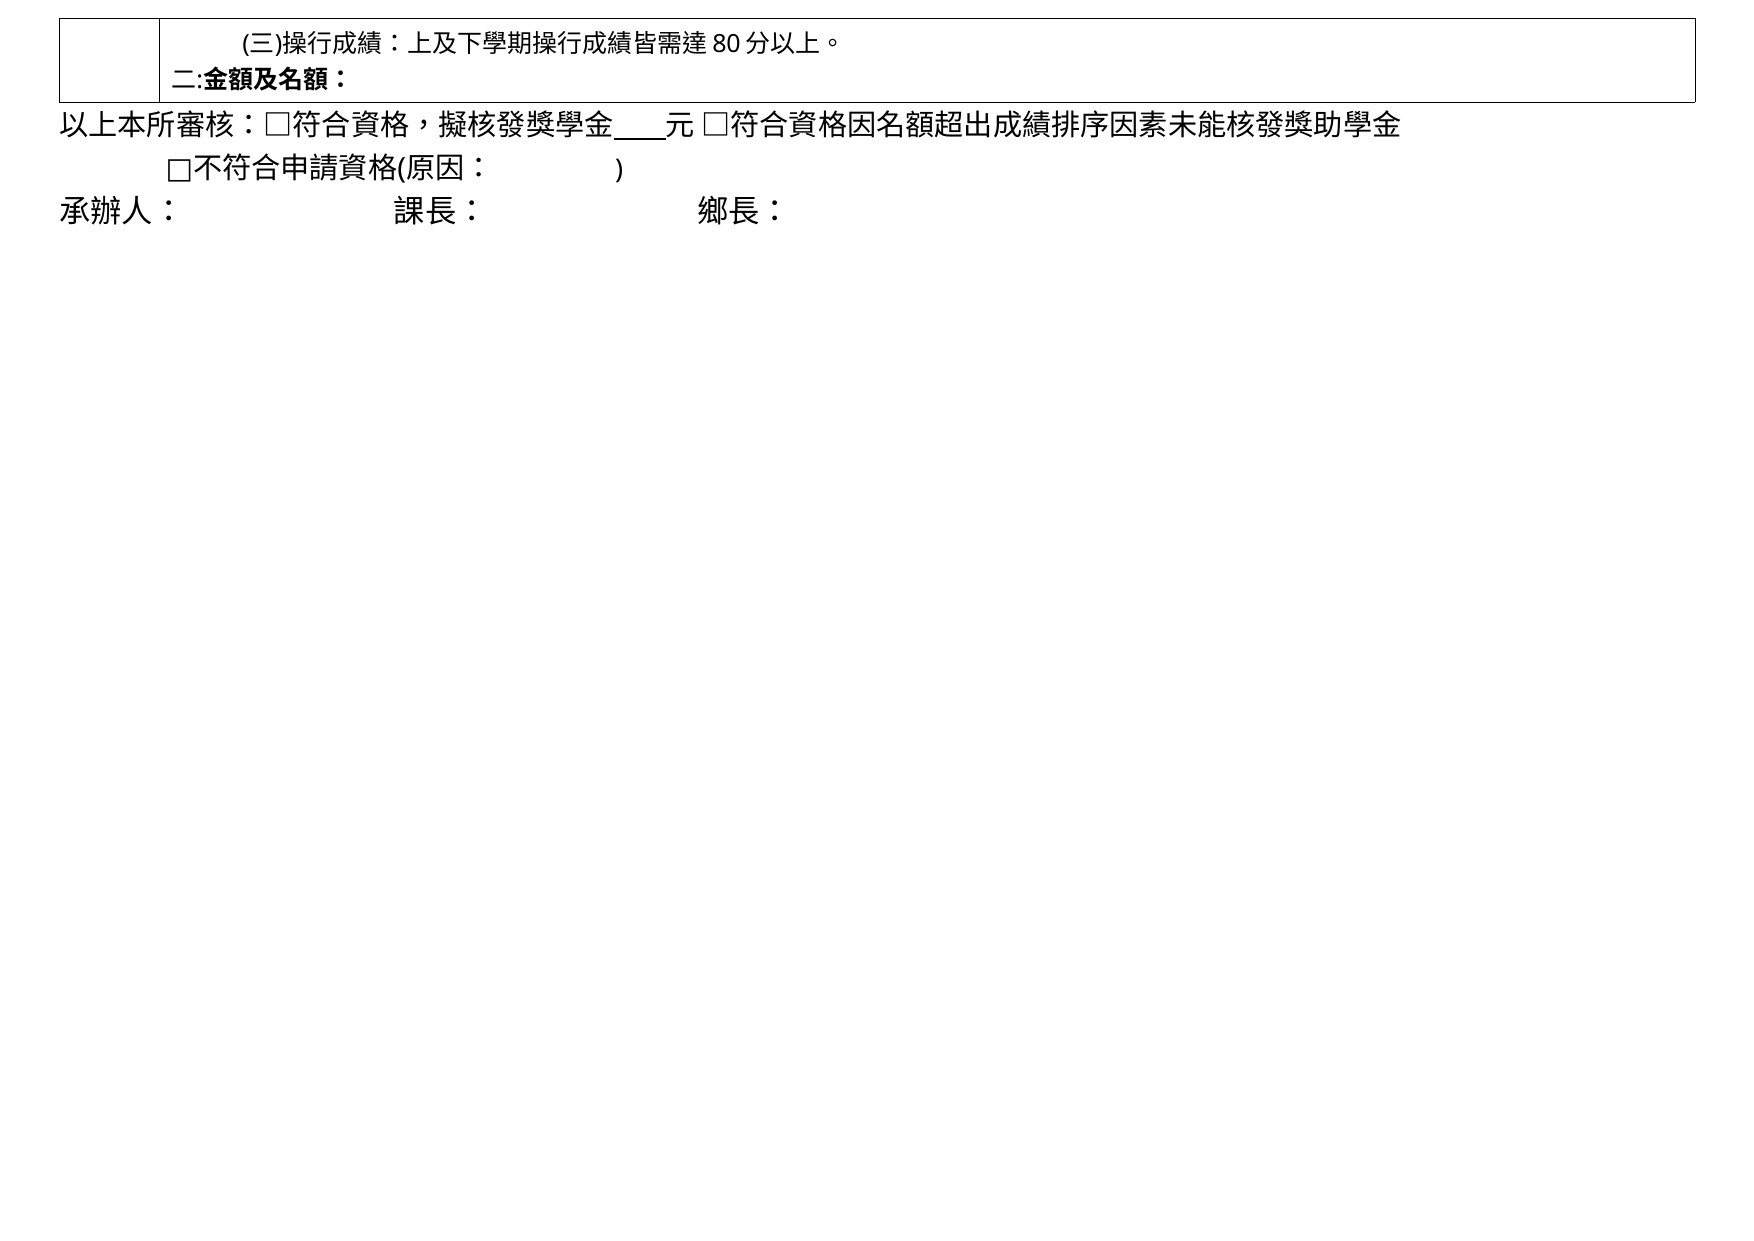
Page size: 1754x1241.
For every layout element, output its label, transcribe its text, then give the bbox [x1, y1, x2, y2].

table_cell [60, 19, 159, 102]
text □不符合申請資格(原因： ) [59, 144, 1695, 187]
table_cell (三)操行成績：上及下學期操行成績皆需達80分以上。 二:金額及名額： [160, 19, 1695, 102]
text 承辦人： 課長： 鄉長： [59, 187, 1695, 232]
text 以上本所審核：□符合資格，擬核發獎學金 元 □符合資格因名額超出成績排序因素未能核發獎助學金 [59, 103, 1695, 144]
